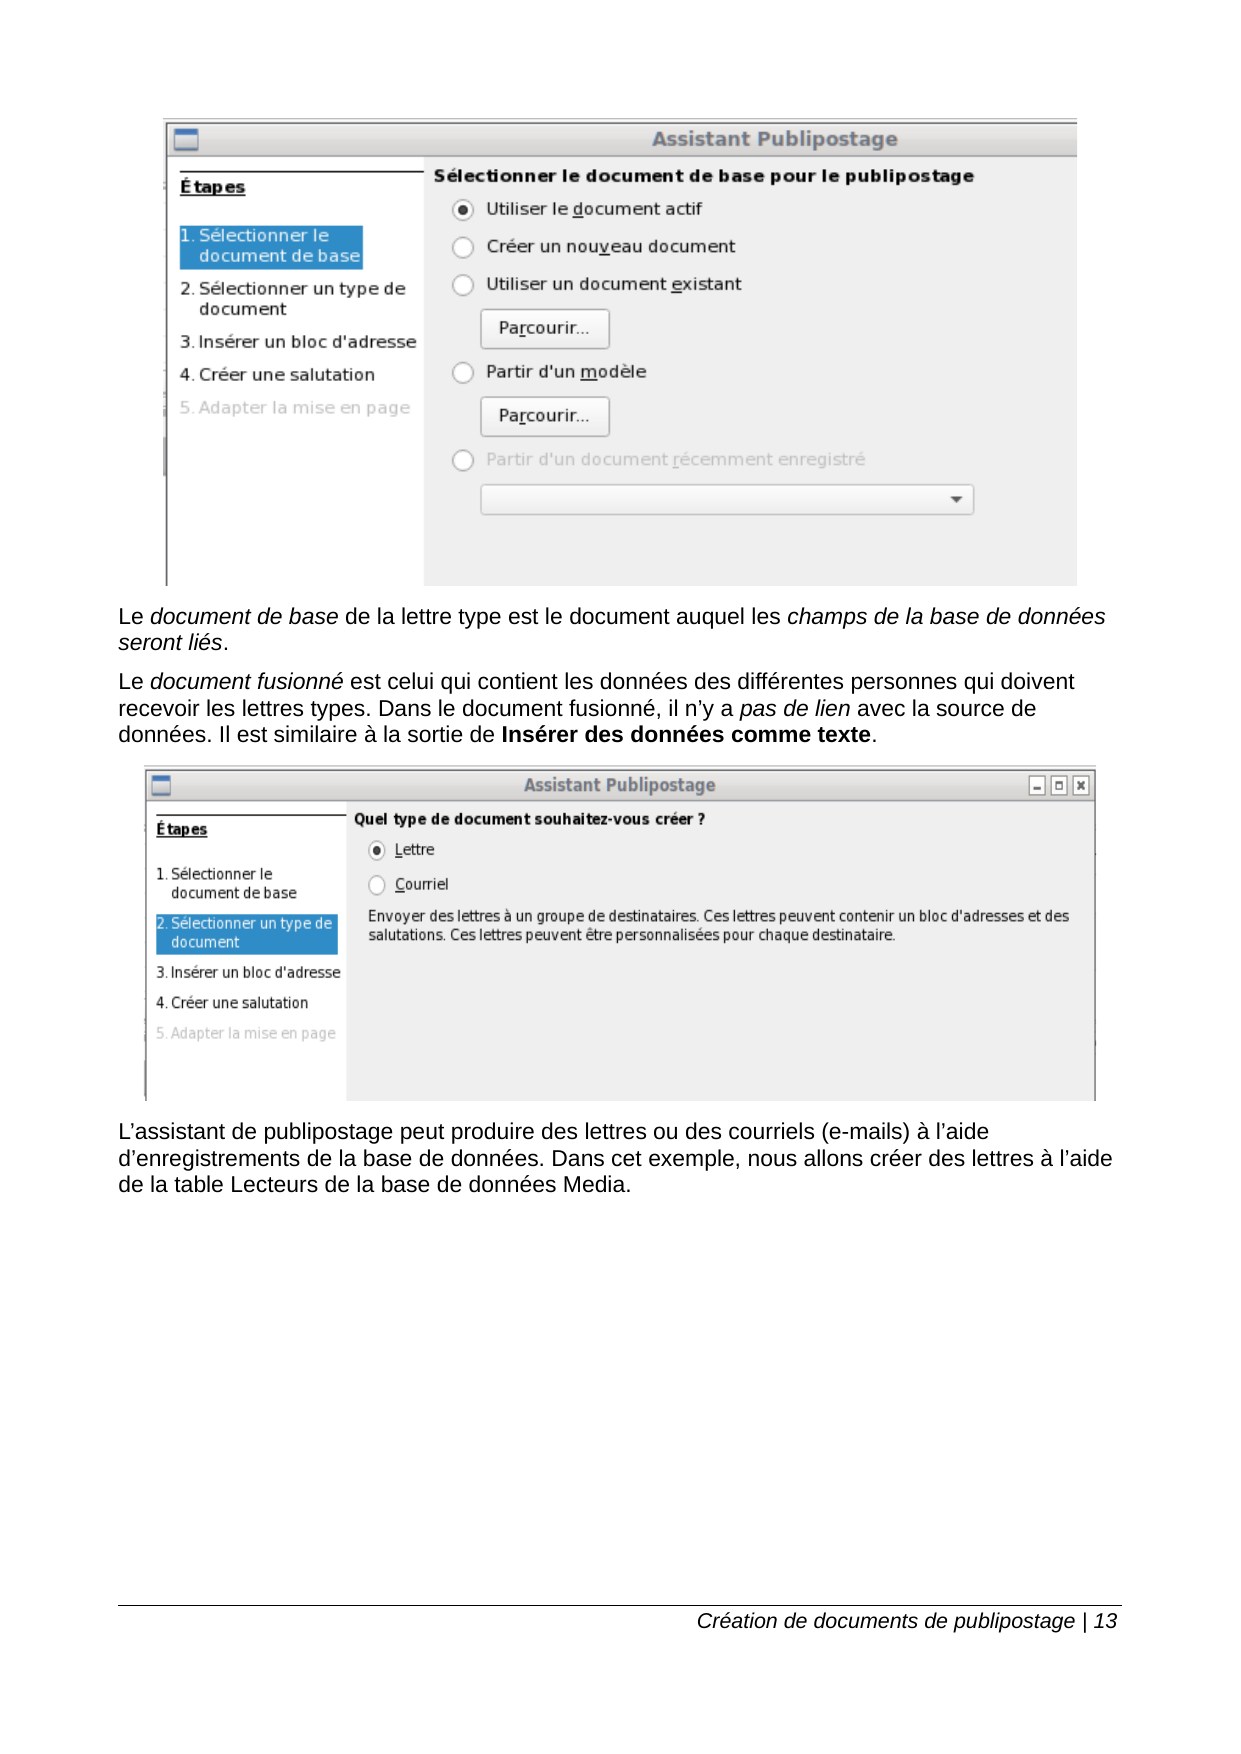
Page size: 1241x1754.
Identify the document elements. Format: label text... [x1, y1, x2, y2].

picture [163, 118, 1078, 586]
text Le document de base de la lettre type est le document auquel les champs de la base de données seront liés. [118, 603, 1122, 656]
text Le document fusionné est celui qui contient les données des différentes personnes qui doivent recevoir les lettres types. Dans le document fusionné, il n’y a pas de lien avec la source de données. Il est similaire à la sortie de Insérer des données comme texte. [118, 668, 1122, 747]
text L’assistant de publipostage peut produire des lettres ou des courriels (e-mails) à l’aide d’enregistrements de la base de données. Dans cet exemple, nous allons créer des lettres à l’aide de la table Lecteurs de la base de données Media. [118, 1118, 1122, 1197]
